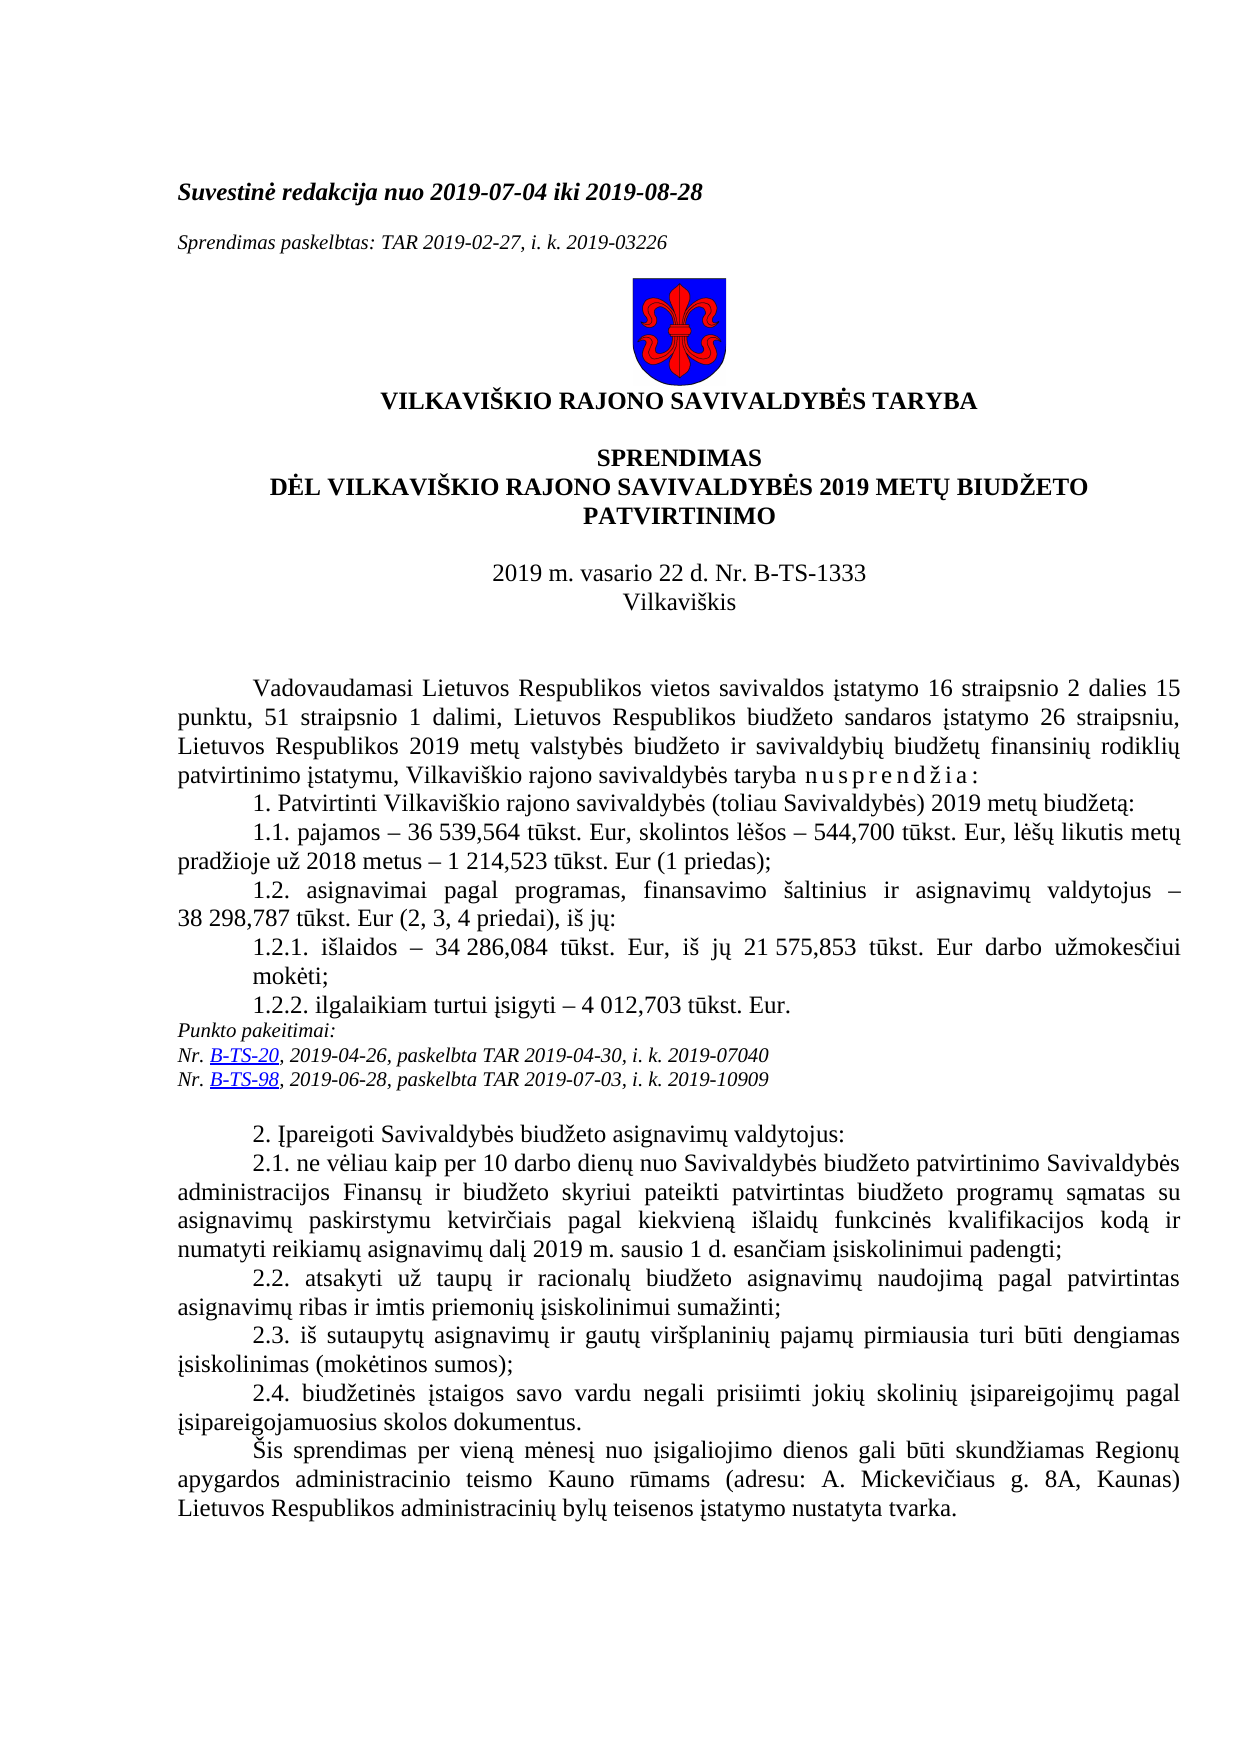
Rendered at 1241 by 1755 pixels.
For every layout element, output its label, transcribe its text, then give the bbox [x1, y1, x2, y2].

text VILKAVIŠKIO RAJONO SAVIVALDYBĖS TARYBA [177, 386, 1181, 415]
text 1. Patvirtinti Vilkaviškio rajono savivaldybės (toliau Savivaldybės) 2019 metų biudžetą: [177, 788, 1181, 817]
text Sprendimas paskelbtas: TAR 2019-02-27, i. k. 2019-03226 [177, 230, 1181, 254]
text 1.1. pajamos – 36 539,564 tūkst. Eur, skolintos lėšos – 544,700 tūkst. Eur, lėšų likutis metų pradžioje už 2018 metus – 1 214,523 tūkst. Eur (1 priedas); [177, 817, 1181, 875]
text Nr. B-TS-98, 2019-06-28, paskelbta TAR 2019-07-03, i. k. 2019-10909 [177, 1067, 1181, 1091]
text Suvestinė redakcija nuo 2019-07-04 iki 2019-08-28 [177, 177, 1181, 206]
text Šis sprendimas per vieną mėnesį nuo įsigaliojimo dienos gali būti skundžiamas Regionų apygardos administracinio teismo Kauno rūmams (adresu: A. Mickevičiaus g. 8A, Kaunas) Lietuvos Respublikos administracinių bylų teisenos įstatymo nustatyta tvarka. [177, 1436, 1181, 1522]
text 1.2.1. išlaidos – 34 286,084 tūkst. Eur, iš jų 21 575,853 tūkst. Eur darbo užmokesčiui mokėti; [252, 932, 1181, 990]
text 2.3. iš sutaupytų asignavimų ir gautų viršplaninių pajamų pirmiausia turi būti dengiamas įsiskolinimas (mokėtinos sumos); [177, 1321, 1181, 1378]
text Vadovaudamasi Lietuvos Respublikos vietos savivaldos įstatymo 16 straipsnio 2 dalies 15 punktu, 51 straipsnio 1 dalimi, Lietuvos Respublikos biudžeto sandaros įstatymo 26 straipsniu, Lietuvos Respublikos 2019 metų valstybės biudžeto ir savivaldybių biudžetų finansinių rodiklių patvirtinimo įstatymu, Vilkaviškio rajono savivaldybės taryba nusprendžia: [177, 673, 1181, 788]
text 2. Įpareigoti Savivaldybės biudžeto asignavimų valdytojus: [177, 1119, 1181, 1148]
text SPRENDIMAS [177, 443, 1181, 472]
text Vilkaviškis [177, 587, 1181, 616]
text 2.4. biudžetinės įstaigos savo vardu negali prisiimti jokių skolinių įsipareigojimų pagal įsipareigojamuosius skolos dokumentus. [177, 1378, 1181, 1436]
text 2.2. atsakyti už taupų ir racionalų biudžeto asignavimų naudojimą pagal patvirtintas asignavimų ribas ir imtis priemonių įsiskolinimui sumažinti; [177, 1263, 1181, 1321]
text Punkto pakeitimai: [177, 1018, 1181, 1042]
text 2019 m. vasario 22 d. Nr. B-TS-1333 [177, 558, 1181, 587]
text 2.1. ne vėliau kaip per 10 darbo dienų nuo Savivaldybės biudžeto patvirtinimo Savivaldybės administracijos Finansų ir biudžeto skyriui pateikti patvirtintas biudžeto programų sąmatas su asignavimų paskirstymu ketvirčiais pagal kiekvieną išlaidų funkcinės kvalifikacijos kodą ir numatyti reikiamų asignavimų dalį 2019 m. sausio 1 d. esančiam įsiskolinimui padengti; [177, 1148, 1181, 1263]
text 1.2.2. ilgalaikiam turtui įsigyti – 4 012,703 tūkst. Eur. [252, 990, 1181, 1018]
text 1.2. asignavimai pagal programas, finansavimo šaltinius ir asignavimų valdytojus – 38 298,787 tūkst. Eur (2, 3, 4 priedai), iš jų: [177, 875, 1181, 932]
text Nr. B-TS-20, 2019-04-26, paskelbta TAR 2019-04-30, i. k. 2019-07040 [177, 1042, 1181, 1067]
text dėl vilkaviškio rajono savivaldybės 2019 metų biudžeto patvirtinimo [177, 472, 1181, 530]
